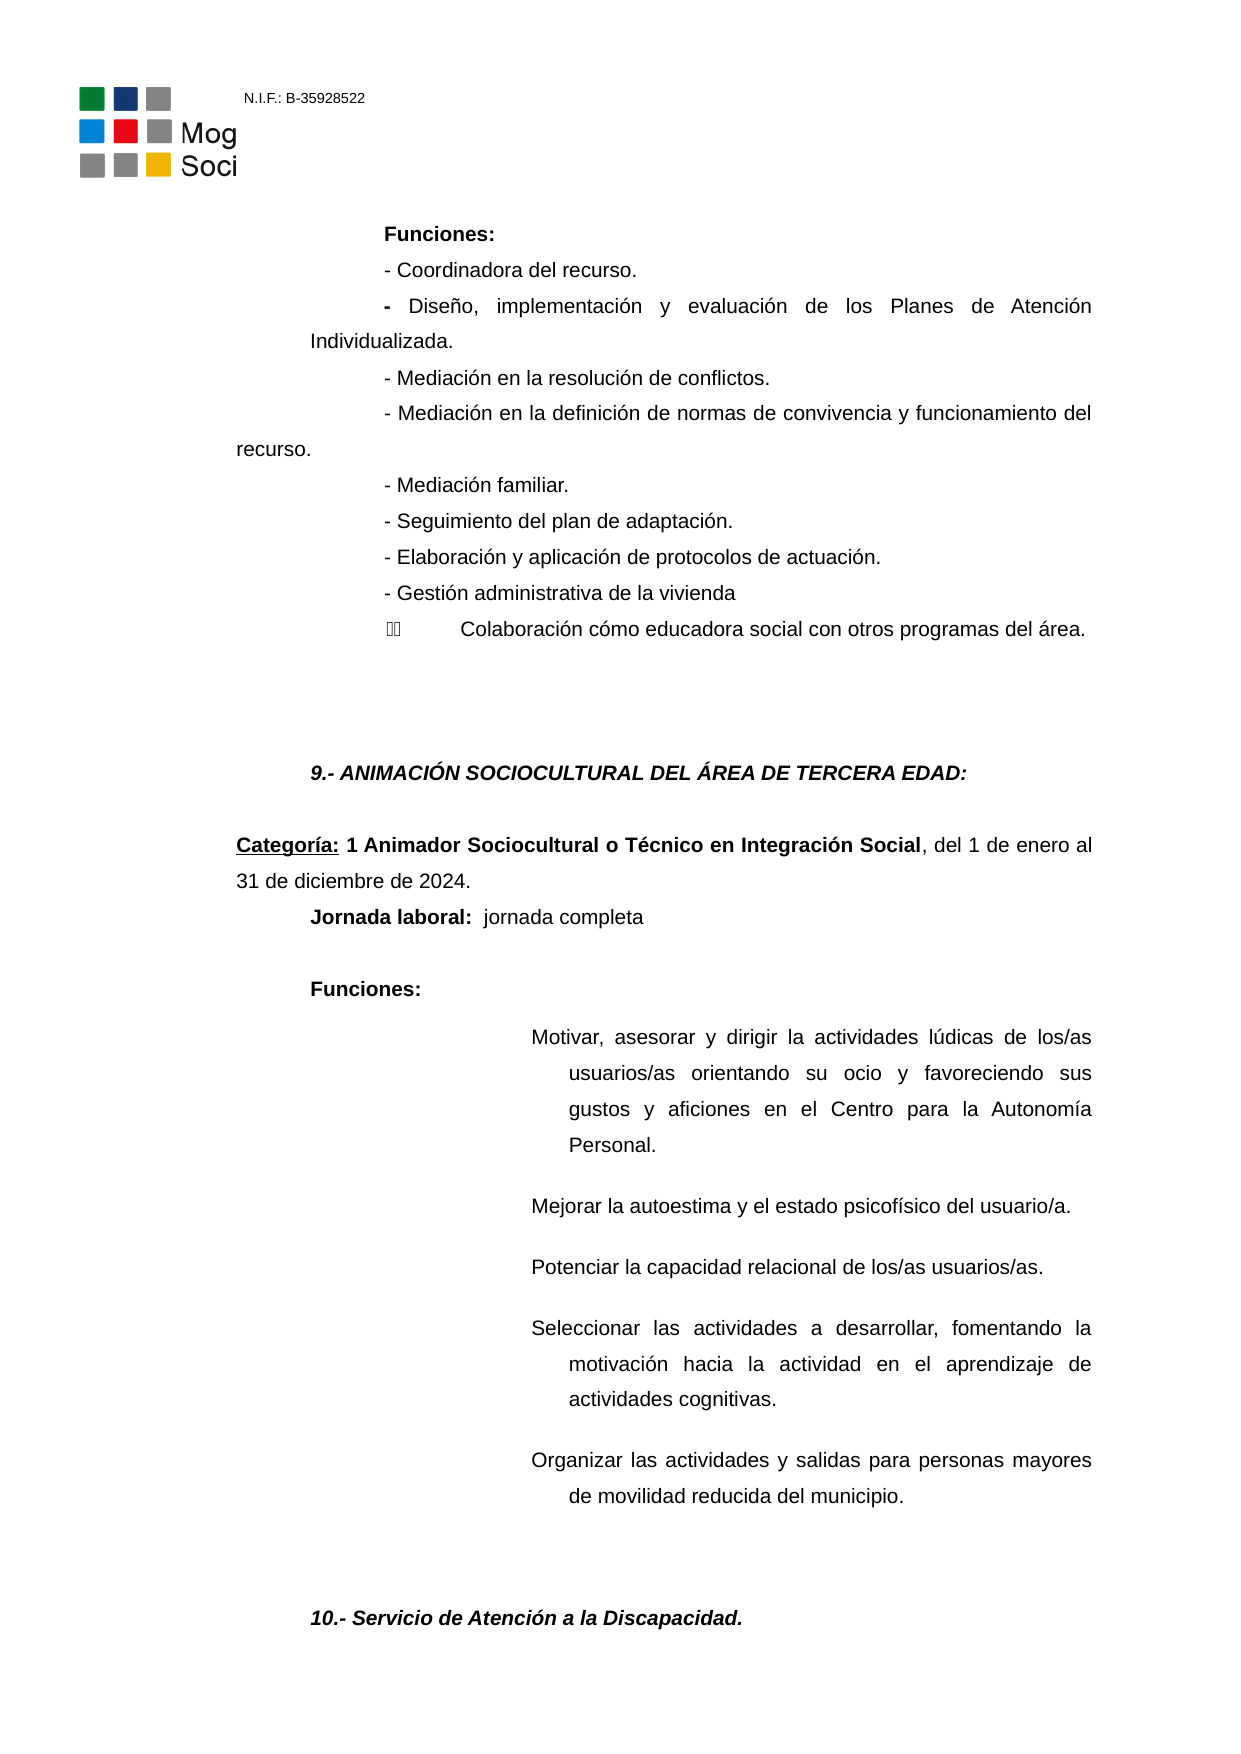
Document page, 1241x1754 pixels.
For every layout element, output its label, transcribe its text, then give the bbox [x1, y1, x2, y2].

text - Gestión administrativa de la vivienda [236, 581, 1092, 605]
list Organizar las actividades y salidas para personas mayores de movilidad reducida del municipio. [531, 1448, 1092, 1508]
text Categoría: 1 Animador Sociocultural o Técnico en Integración Social, del 1 de enero al 31 de diciembre de 2024. [236, 833, 1092, 892]
text 10.- Servicio de Atención a la Discapacidad. [236, 1606, 1092, 1630]
text 9.- ANIMACIÓN SOCIOCULTURAL DEL ÁREA DE TERCERA EDAD: [236, 761, 1092, 785]
text - Mediación en la resolución de conflictos. [397, 365, 1092, 389]
text Funciones: [236, 976, 1092, 1000]
text - Mediación familiar. [236, 473, 1092, 497]
list Motivar, asesorar y dirigir la actividades lúdicas de los/as usuarios/as orientando su ocio y favoreciendo sus gustos y aficiones en el Centro para la Autonomía Personal. [531, 1025, 1092, 1157]
text - Mediación en la definición de normas de convivencia y funcionamiento del recurso. [236, 401, 1092, 461]
list Mejorar la autoestima y el estado psicofísico del usuario/a. [531, 1193, 1092, 1217]
text - Elaboración y aplicación de protocolos de actuación. [236, 545, 1092, 569]
list Potenciar la capacidad relacional de los/as usuarios/as. [531, 1254, 1092, 1278]
list Colaboración cómo educadora social con otros programas del área. [386, 617, 1092, 641]
text - Coordinadora del recurso. [397, 257, 1092, 281]
text - Seguimiento del plan de adaptación. [236, 509, 1092, 533]
text Jornada laboral: jornada completa [236, 904, 1092, 928]
text Funciones: [397, 222, 1092, 246]
text - Diseño, implementación y evaluación de los Planes de Atención Individualizada. [397, 293, 1092, 353]
list Seleccionar las actividades a desarrollar, fomentando la motivación hacia la actividad en el aprendizaje de actividades cognitivas. [531, 1315, 1092, 1411]
